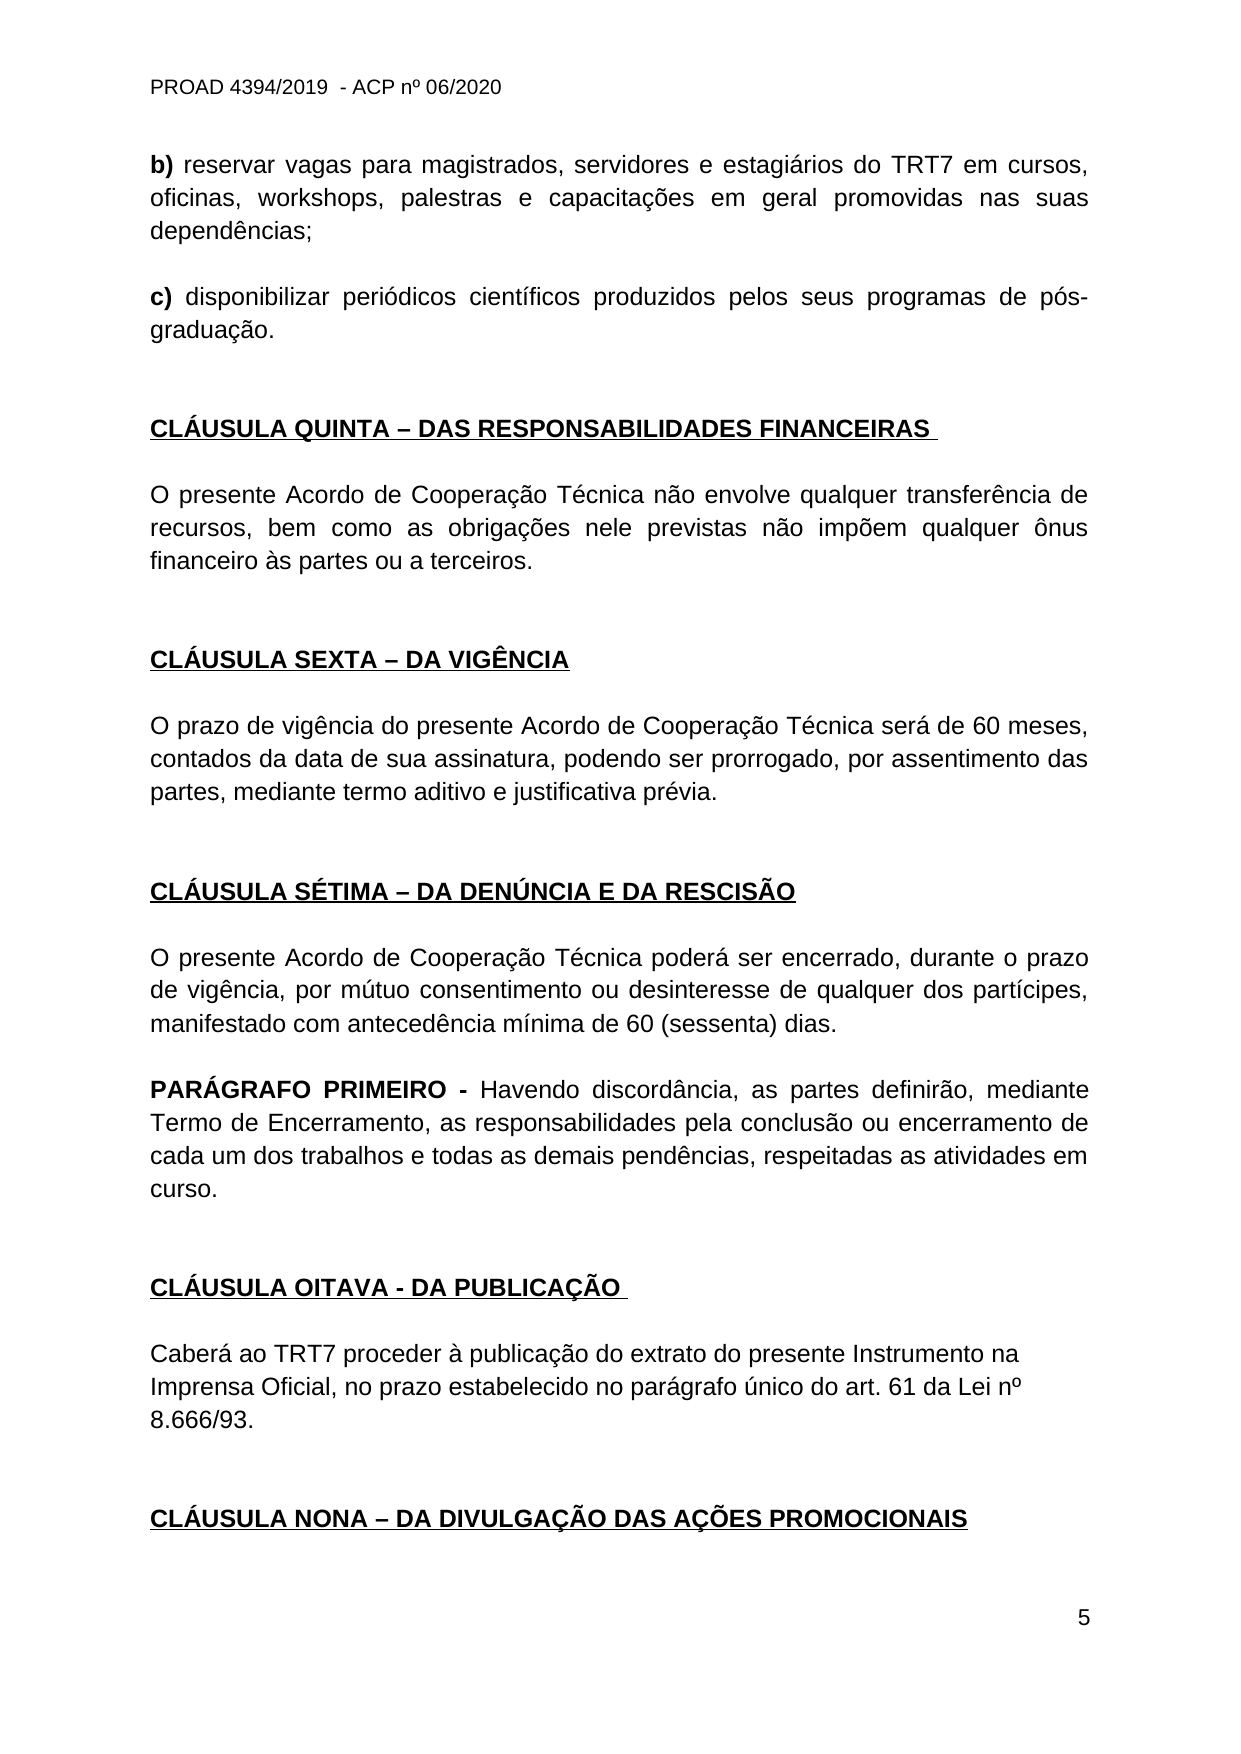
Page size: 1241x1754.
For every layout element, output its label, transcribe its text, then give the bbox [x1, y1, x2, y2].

text CLÁUSULA OITAVA - DA PUBLICAÇÃO [150, 1273, 1090, 1301]
text O presente Acordo de Cooperação Técnica poderá ser encerrado, durante o prazo de vigência, por mútuo consentimento ou desinteresse de qualquer dos partícipes, manifestado com antecedência mínima de 60 (sessenta) dias. [150, 942, 1090, 1037]
text CLÁUSULA QUINTA – DAS RESPONSABILIDADES FINANCEIRAS [150, 414, 1090, 443]
text O presente Acordo de Cooperação Técnica não envolve qualquer transferência de recursos, bem como as obrigações nele previstas não impõem qualquer ônus financeiro às partes ou a terceiros. [150, 480, 1090, 575]
text Caberá ao TRT7 proceder à publicação do extrato do presente Instrumento na Imprensa Oficial, no prazo estabelecido no parágrafo único do art. 61 da Lei nº 8.666/93. [150, 1339, 1090, 1433]
text CLÁUSULA SEXTA – DA VIGÊNCIA [150, 645, 1090, 674]
text CLÁUSULA SÉTIMA – DA DENÚNCIA E DA RESCISÃO [150, 876, 1090, 905]
text b) reservar vagas para magistrados, servidores e estagiários do TRT7 em cursos, oficinas, workshops, palestras e capacitações em geral promovidas nas suas dependências; [150, 150, 1090, 245]
text PARÁGRAFO PRIMEIRO - Havendo discordância, as partes definirão, mediante Termo de Encerramento, as responsabilidades pela conclusão ou encerramento de cada um dos trabalhos e todas as demais pendências, respeitadas as atividades em curso. [150, 1074, 1090, 1202]
text CLÁUSULA NONA – DA DIVULGAÇÃO DAS AÇÕES PROMOCIONAIS [150, 1504, 1090, 1533]
text c) disponibilizar periódicos científicos produzidos pelos seus programas de pós-graduação. [150, 282, 1090, 344]
text O prazo de vigência do presente Acordo de Cooperação Técnica será de 60 meses, contados da data de sua assinatura, podendo ser prorrogado, por assentimento das partes, mediante termo aditivo e justificativa prévia. [150, 711, 1090, 806]
